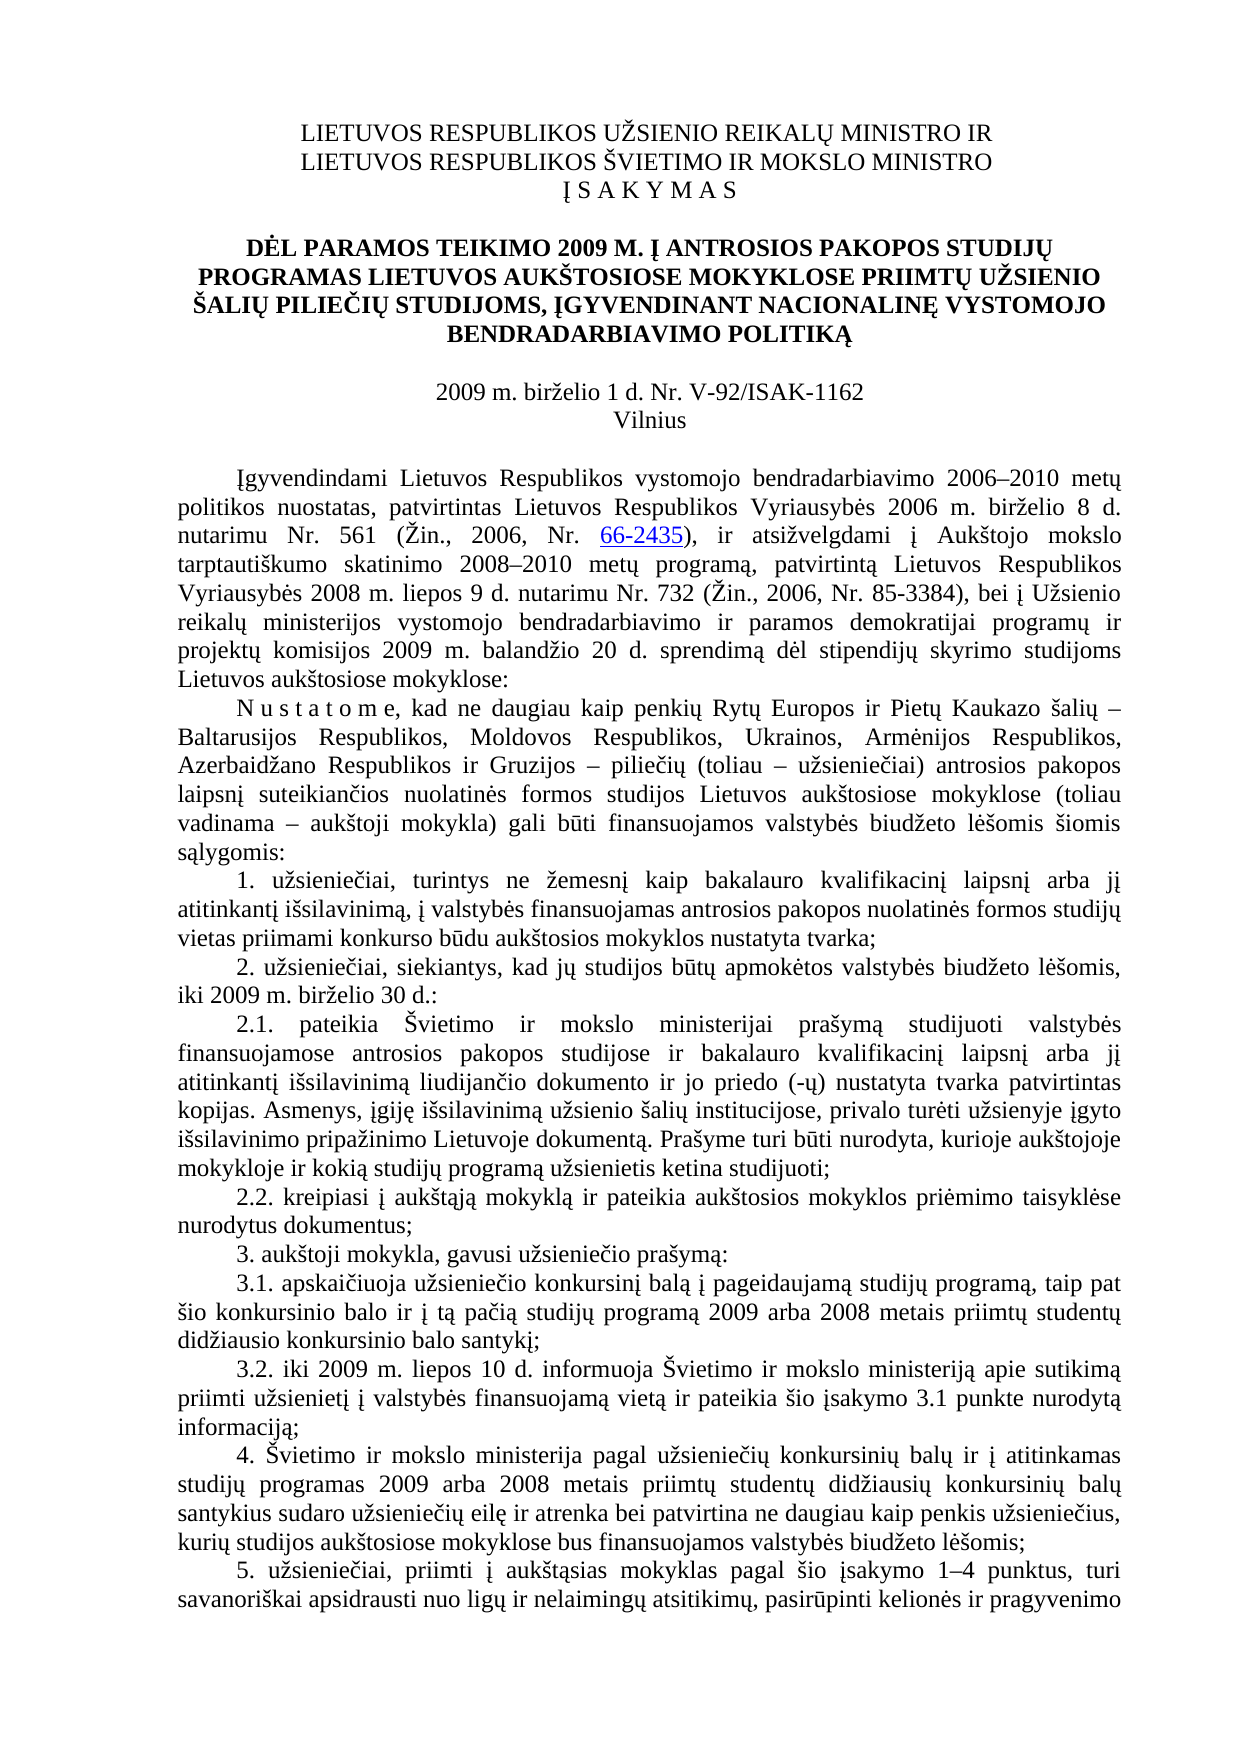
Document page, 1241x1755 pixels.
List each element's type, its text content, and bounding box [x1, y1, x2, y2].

text LIETUVOS RESPUBLIKOS UŽSIENIO REIKALŲ MINISTRO IR [177, 118, 1122, 147]
text 3.1. apskaičiuoja užsieniečio konkursinį balą į pageidaujamą studijų programą, taip pat šio konkursinio balo ir į tą pačią studijų programą 2009 arba 2008 metais priimtų studentų didžiausio konkursinio balo santykį; [177, 1268, 1122, 1354]
text Nustatome, kad ne daugiau kaip penkių Rytų Europos ir Pietų Kaukazo šalių – Baltarusijos Respublikos, Moldovos Respublikos, Ukrainos, Armėnijos Respublikos, Azerbaidžano Respublikos ir Gruzijos – piliečių (toliau – užsieniečiai) antrosios pakopos laipsnį suteikiančios nuolatinės formos studijos Lietuvos aukštosiose mokyklose (toliau vadinama – aukštoji mokykla) gali būti finansuojamos valstybės biudžeto lėšomis šiomis sąlygomis: [177, 693, 1122, 866]
text 3.2. iki 2009 m. liepos 10 d. informuoja Švietimo ir mokslo ministeriją apie sutikimą priimti užsienietį į valstybės finansuojamą vietą ir pateikia šio įsakymo 3.1 punkte nurodytą informaciją; [177, 1354, 1122, 1441]
text 1. užsieniečiai, turintys ne žemesnį kaip bakalauro kvalifikacinį laipsnį arba jį atitinkantį išsilavinimą, į valstybės finansuojamas antrosios pakopos nuolatinės formos studijų vietas priimami konkurso būdu aukštosios mokyklos nustatyta tvarka; [177, 866, 1122, 952]
text ĮSAKYMAS [177, 176, 1122, 204]
text 2.2. kreipiasi į aukštąją mokyklą ir pateikia aukštosios mokyklos priėmimo taisyklėse nurodytus dokumentus; [177, 1182, 1122, 1239]
text 2.1. pateikia Švietimo ir mokslo ministerijai prašymą studijuoti valstybės finansuojamose antrosios pakopos studijose ir bakalauro kvalifikacinį laipsnį arba jį atitinkantį išsilavinimą liudijančio dokumento ir jo priedo (-ų) nustatyta tvarka patvirtintas kopijas. Asmenys, įgiję išsilavinimą užsienio šalių institucijose, privalo turėti užsienyje įgyto išsilavinimo pripažinimo Lietuvoje dokumentą. Prašyme turi būti nurodyta, kurioje aukštojoje mokykloje ir kokią studijų programą užsienietis ketina studijuoti; [177, 1009, 1122, 1182]
text Vilnius [177, 406, 1122, 434]
text LIETUVOS RESPUBLIKOS ŠVIETIMO IR MOKSLO MINISTRO [177, 147, 1122, 176]
text 2009 m. birželio 1 d. Nr. V-92/ISAK-1162 [177, 377, 1122, 406]
text DĖL PARAMOS TEIKIMO 2009 M. Į ANTROSIOS PAKOPOS STUDIJŲ PROGRAMAS LIETUVOS AUKŠTOSIOSE MOKYKLOSE PRIIMTŲ UŽSIENIO ŠALIŲ PILIEČIŲ STUDIJOMS, ĮGYVENDINANT NACIONALINĘ VYSTOMOJO BENDRADARBIAVIMO POLITIKĄ [177, 233, 1122, 348]
text 4. Švietimo ir mokslo ministerija pagal užsieniečių konkursinių balų ir į atitinkamas studijų programas 2009 arba 2008 metais priimtų studentų didžiausių konkursinių balų santykius sudaro užsieniečių eilę ir atrenka bei patvirtina ne daugiau kaip penkis užsieniečius, kurių studijos aukštosiose mokyklose bus finansuojamos valstybės biudžeto lėšomis; [177, 1441, 1122, 1556]
text 5. užsieniečiai, priimti į aukštąsias mokyklas pagal šio įsakymo 1–4 punktus, turi savanoriškai apsidrausti nuo ligų ir nelaimingų atsitikimų, pasirūpinti kelionės ir pragyvenimo [177, 1556, 1122, 1613]
text 2. užsieniečiai, siekiantys, kad jų studijos būtų apmokėtos valstybės biudžeto lėšomis, iki 2009 m. birželio 30 d.: [177, 952, 1122, 1009]
text Įgyvendindami Lietuvos Respublikos vystomojo bendradarbiavimo 2006–2010 metų politikos nuostatas, patvirtintas Lietuvos Respublikos Vyriausybės 2006 m. birželio 8 d. nutarimu Nr. 561 (Žin., 2006, Nr. 66-2435), ir atsižvelgdami į Aukštojo mokslo tarptautiškumo skatinimo 2008–2010 metų programą, patvirtintą Lietuvos Respublikos Vyriausybės 2008 m. liepos 9 d. nutarimu Nr. 732 (Žin., 2006, Nr. 85-3384), bei į Užsienio reikalų ministerijos vystomojo bendradarbiavimo ir paramos demokratijai programų ir projektų komisijos 2009 m. balandžio 20 d. sprendimą dėl stipendijų skyrimo studijoms Lietuvos aukštosiose mokyklose: [177, 463, 1122, 693]
text 3. aukštoji mokykla, gavusi užsieniečio prašymą: [177, 1239, 1122, 1268]
